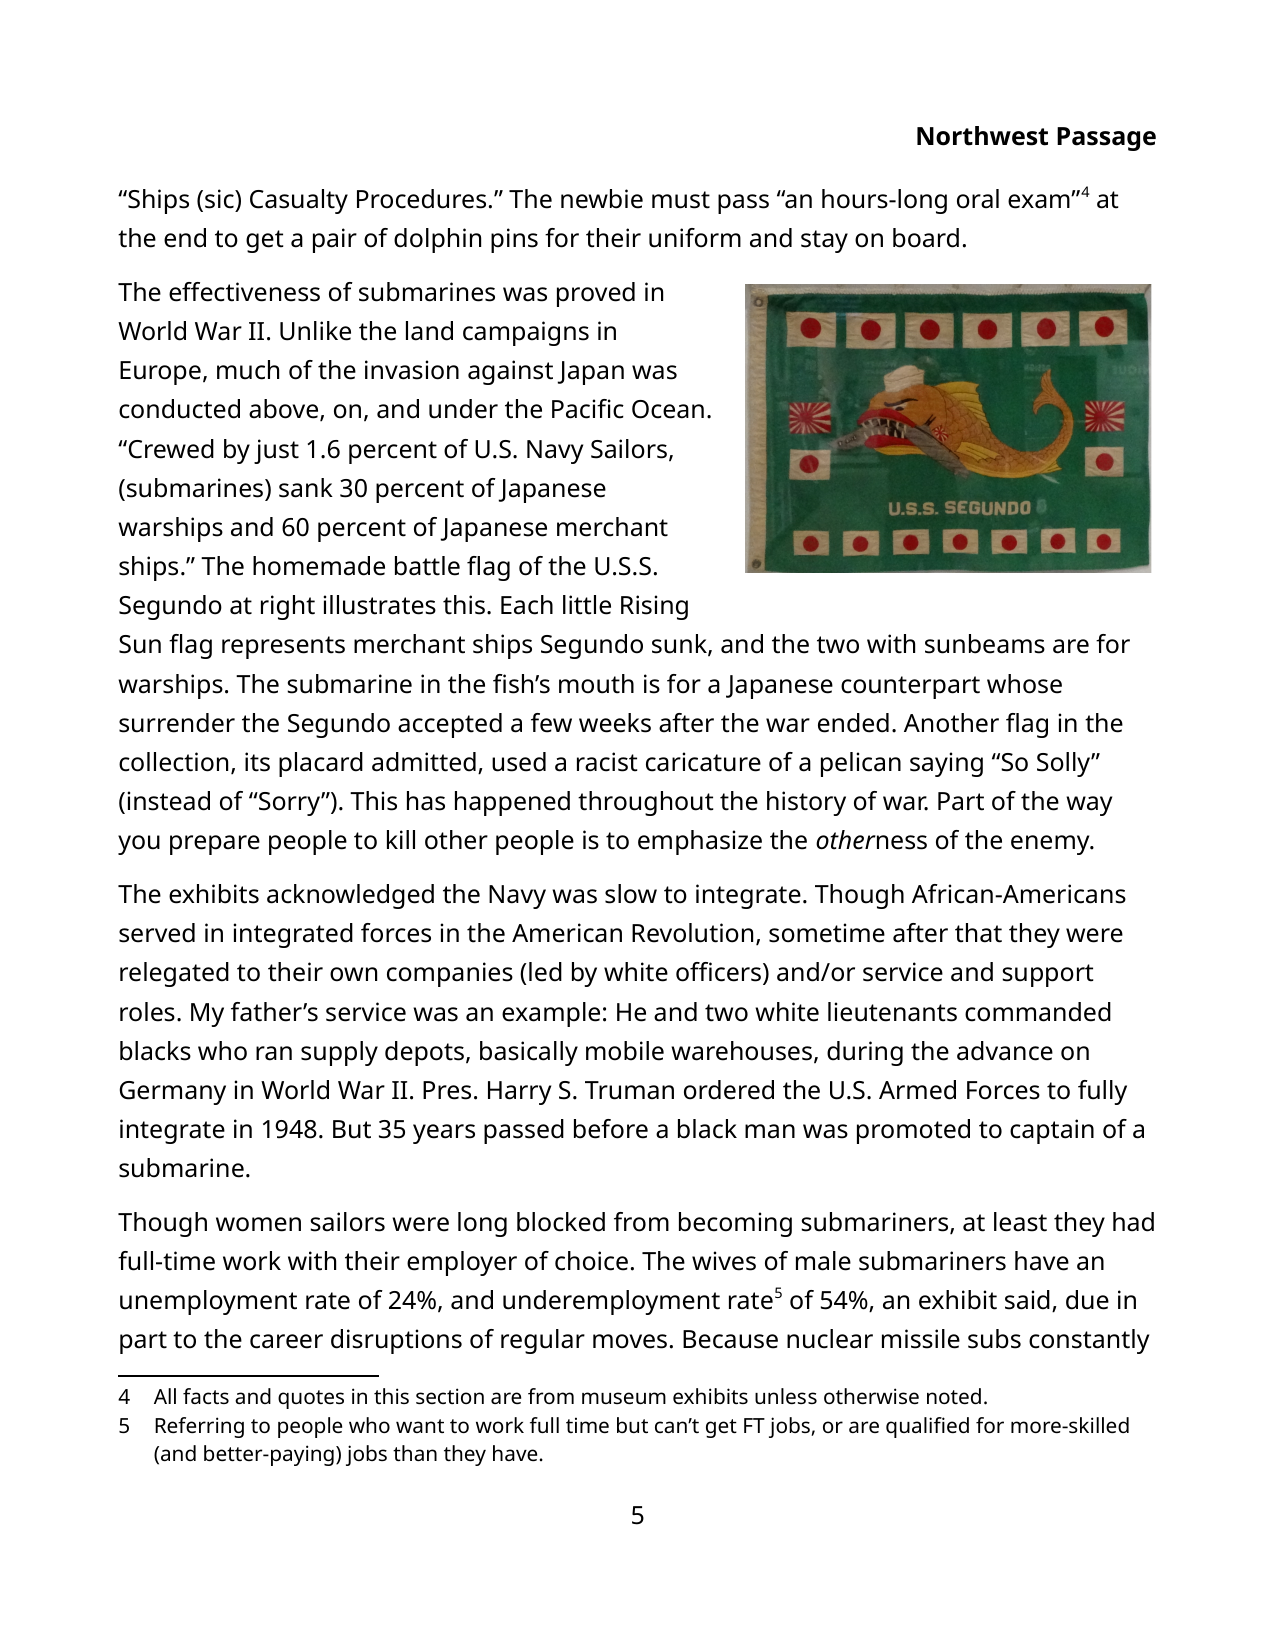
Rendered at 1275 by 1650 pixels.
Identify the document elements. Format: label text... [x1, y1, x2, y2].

text Referring to people who want to work full time but can’t get FT jobs, or are qualified for more-skilled (and better-paying) jobs than they have. [118, 1411, 1157, 1468]
text The exhibits acknowledged the Navy was slow to integrate. Though African-Americans served in integrated forces in the American Revolution, sometime after that they were relegated to their own companies (led by white officers) and/or service and support roles. My father’s service was an example: He and two white lieutenants commanded blacks who ran supply depots, basically mobile warehouses, during the advance on Germany in World War II. Pres. Harry S. Truman ordered the U.S. Armed Forces to fully integrate in 1948. But 35 years passed before a black man was promoted to captain of a submarine. [118, 877, 1157, 1185]
text The effectiveness of submarines was proved in World War II. Unlike the land campaigns in Europe, much of the invasion against Japan was conducted above, on, and under the Pacific Ocean. “Crewed by just 1.6 percent of U.S. Navy Sailors, (submarines) sank 30 percent of Japanese warships and 60 percent of Japanese merchant ships.” The homemade battle flag of the U.S.S. Segundo at right illustrates this. Each little Rising Sun flag represents merchant ships Segundo sunk, and the two with sunbeams are for warships. The submarine in the fish’s mouth is for a Japanese counterpart whose surrender the Segundo accepted a few weeks after the war ended. Another flag in the collection, its placard admitted, used a racist caricature of a pelican saying “So Solly” (instead of “Sorry”). This has happened throughout the history of war. Part of the way you prepare people to kill other people is to emphasize the otherness of the enemy. [118, 274, 1157, 857]
text “Ships (sic) Casualty Procedures.” The newbie must pass “an hours-long oral exam” at the end to get a pair of dolphin pins for their uniform and stay on board. [118, 182, 1157, 255]
picture [745, 284, 913, 573]
text Though women sailors were long blocked from becoming submariners, at least they had full-time work with their employer of choice. The wives of male submariners have an unemployment rate of 24%, and underemployment rate of 54%, an exhibit said, due in part to the career disruptions of regular moves. Because nuclear missile subs constantly [118, 1204, 1157, 1356]
text All facts and quotes in this section are from museum exhibits unless otherwise noted. [118, 1382, 1157, 1411]
